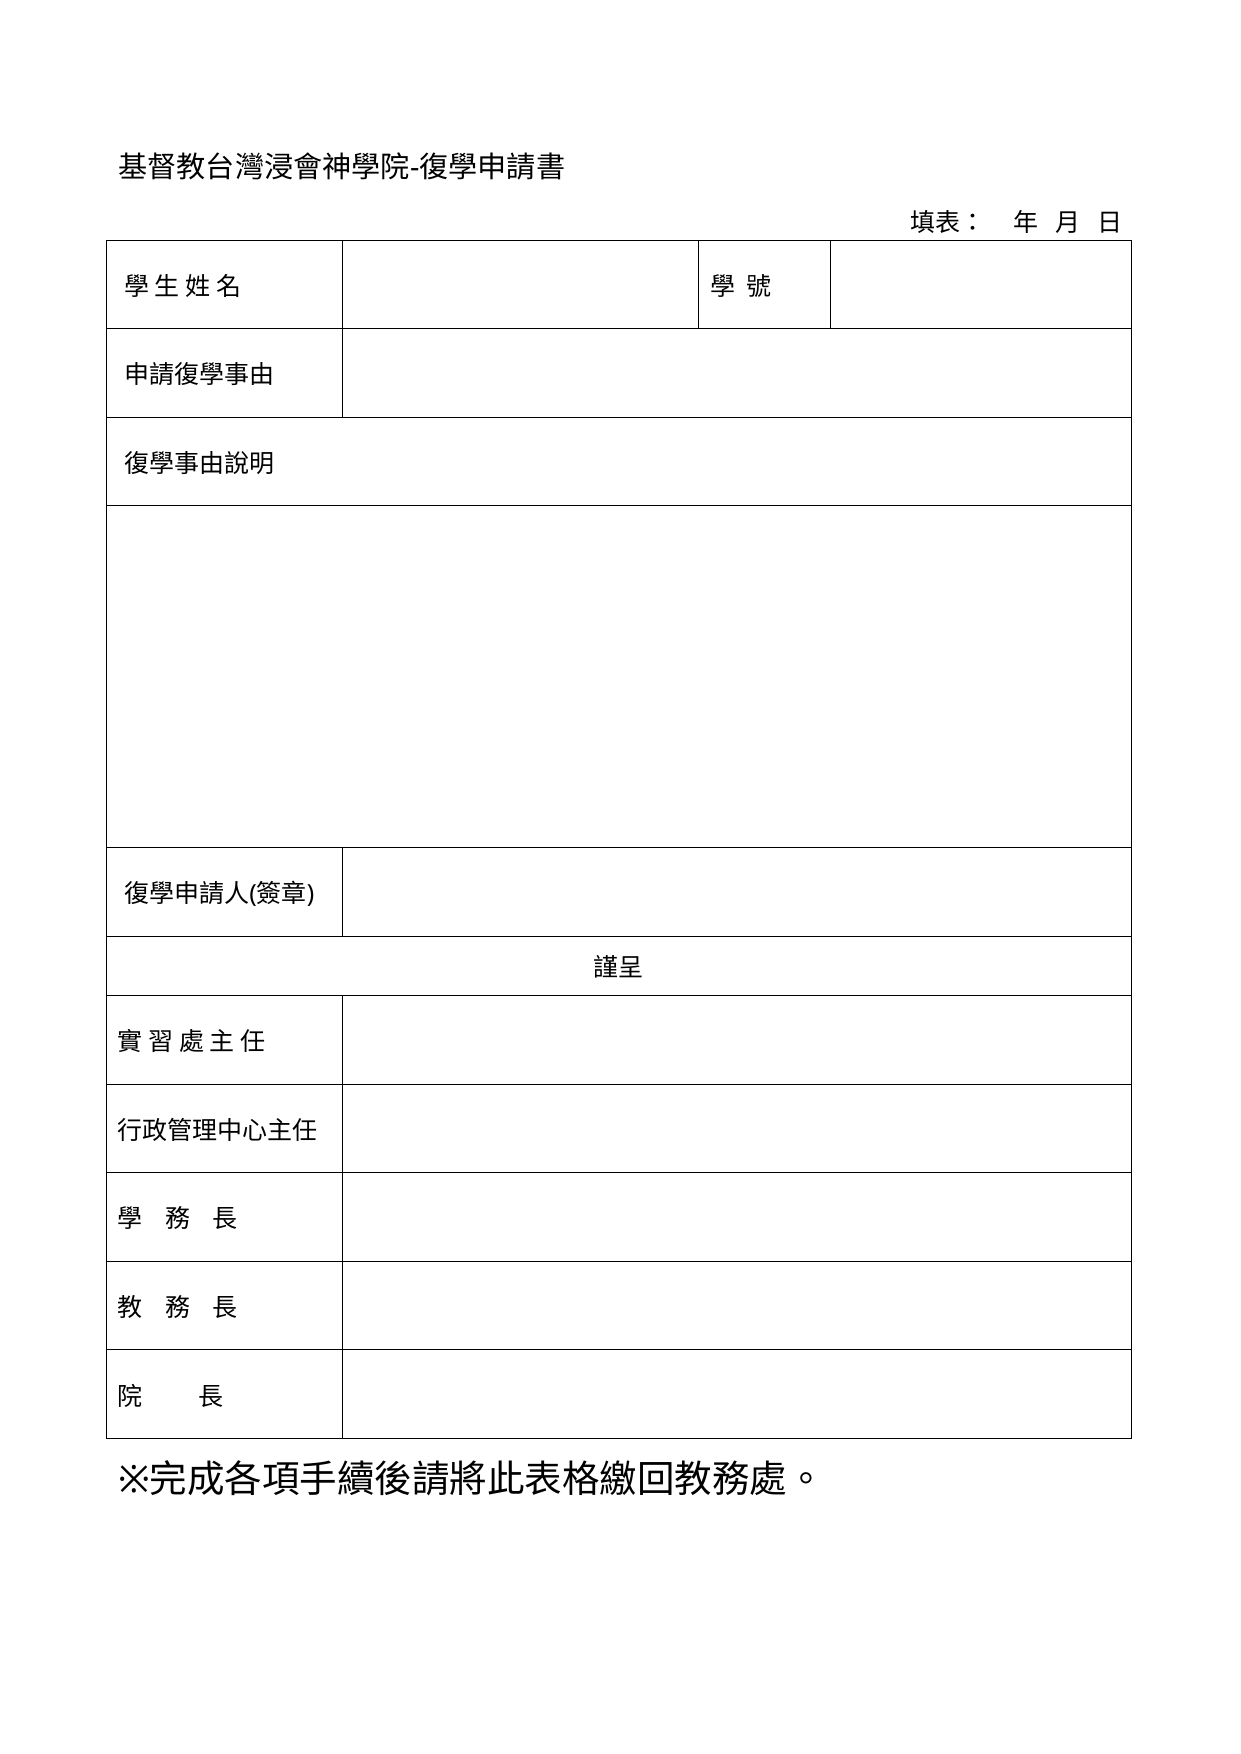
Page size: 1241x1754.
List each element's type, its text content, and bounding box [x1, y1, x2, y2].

table_cell 復學事由說明 [107, 418, 1131, 505]
table_cell [107, 506, 1131, 847]
table_cell 復學申請人(簽章) [107, 848, 342, 936]
table_cell 行政管理中心主任 [107, 1085, 342, 1172]
table_cell 謹呈 [107, 937, 1131, 995]
text 填表： 年 月 日 [118, 202, 1122, 239]
table_cell 院 長 [107, 1350, 342, 1438]
table_header [343, 241, 698, 328]
table_cell [343, 1173, 1131, 1261]
table_cell 學 務 長 [107, 1173, 342, 1261]
table_cell 實 習 處 主 任 [107, 996, 342, 1083]
table_cell [343, 1350, 1131, 1438]
table_cell 申請復學事由 [107, 329, 342, 417]
text ※完成各項手續後請將此表格繳回教務處。 [118, 1439, 1122, 1514]
table_cell [343, 1262, 1131, 1349]
table_cell [343, 996, 1131, 1083]
table_cell [343, 329, 1131, 417]
table_cell [343, 848, 1131, 936]
table_cell [343, 1085, 1131, 1172]
table_header 學 號 [699, 241, 830, 328]
text 基督教台灣浸會神學院-復學申請書 [118, 127, 1122, 202]
table_header [831, 241, 1131, 328]
table_cell 教 務 長 [107, 1262, 342, 1349]
table_header 學 生 姓 名 [107, 241, 342, 328]
